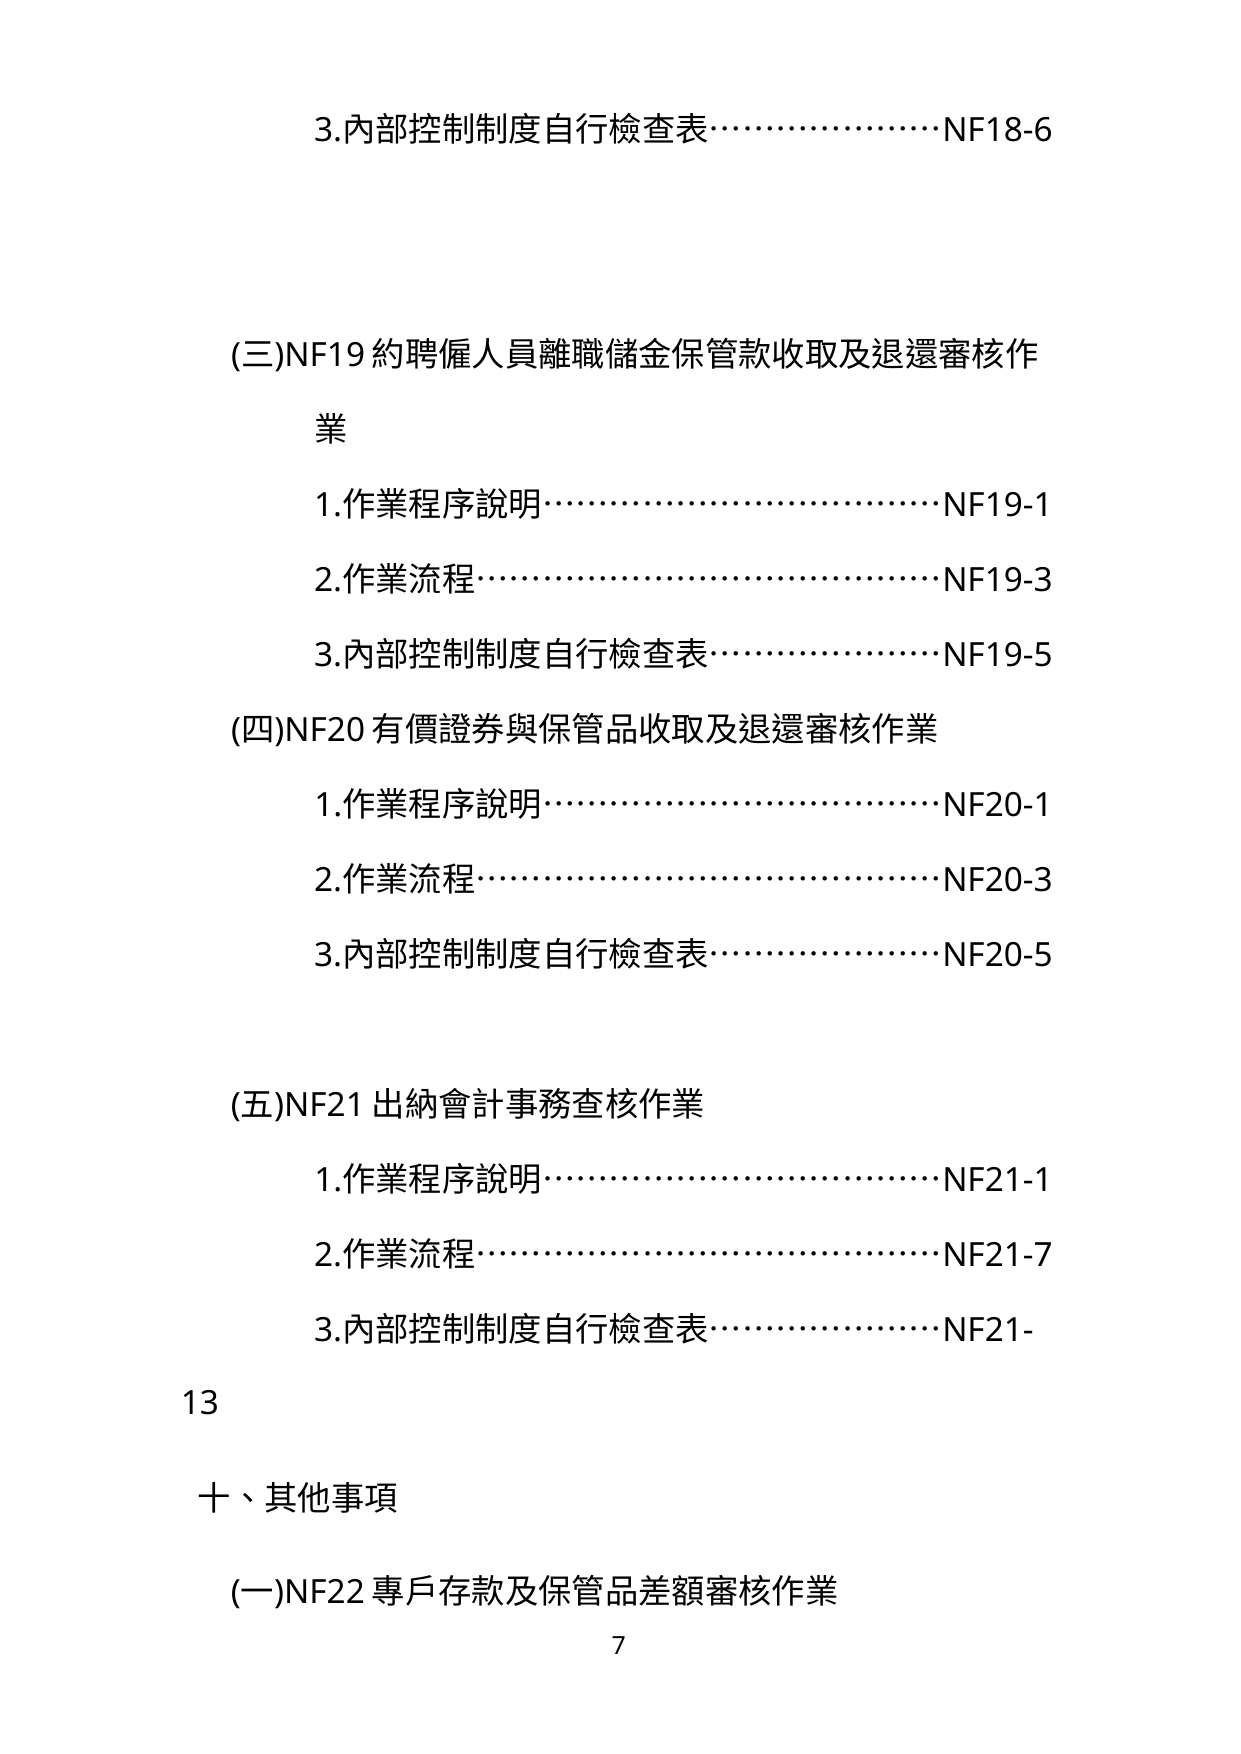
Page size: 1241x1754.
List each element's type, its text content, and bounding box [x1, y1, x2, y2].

text 1.作業程序說明………………………………NF19-1 [181, 464, 1069, 539]
text (五)NF21出納會計事務查核作業 [181, 1064, 1069, 1139]
text 1.作業程序說明………………………………NF21-1 [297, 1139, 1069, 1214]
text (四)NF20有價證券與保管品收取及退還審核作業 [231, 689, 1069, 764]
text 2.作業流程……………………………………NF21-7 [181, 1214, 1069, 1289]
text 2.作業流程……………………………………NF20-3 [181, 839, 1069, 914]
text 2.作業流程……………………………………NF19-3 [181, 539, 1069, 614]
text 3.內部控制制度自行檢查表…………………NF20-5 [181, 914, 1069, 989]
text 3.內部控制制度自行檢查表…………………NF19-5 [181, 614, 1069, 689]
text 十、其他事項 [197, 1458, 1069, 1533]
text 3.內部控制制度自行檢查表…………………NF18-6 [181, 89, 1069, 164]
text (三)NF19約聘僱人員離職儲金保管款收取及退還審核作業 [231, 314, 1069, 464]
text 3.內部控制制度自行檢查表…………………NF21-13 [181, 1289, 1069, 1439]
text 1.作業程序說明………………………………NF20-1 [297, 764, 1069, 839]
text (一)NF22專戶存款及保管品差額審核作業 [181, 1552, 1069, 1627]
